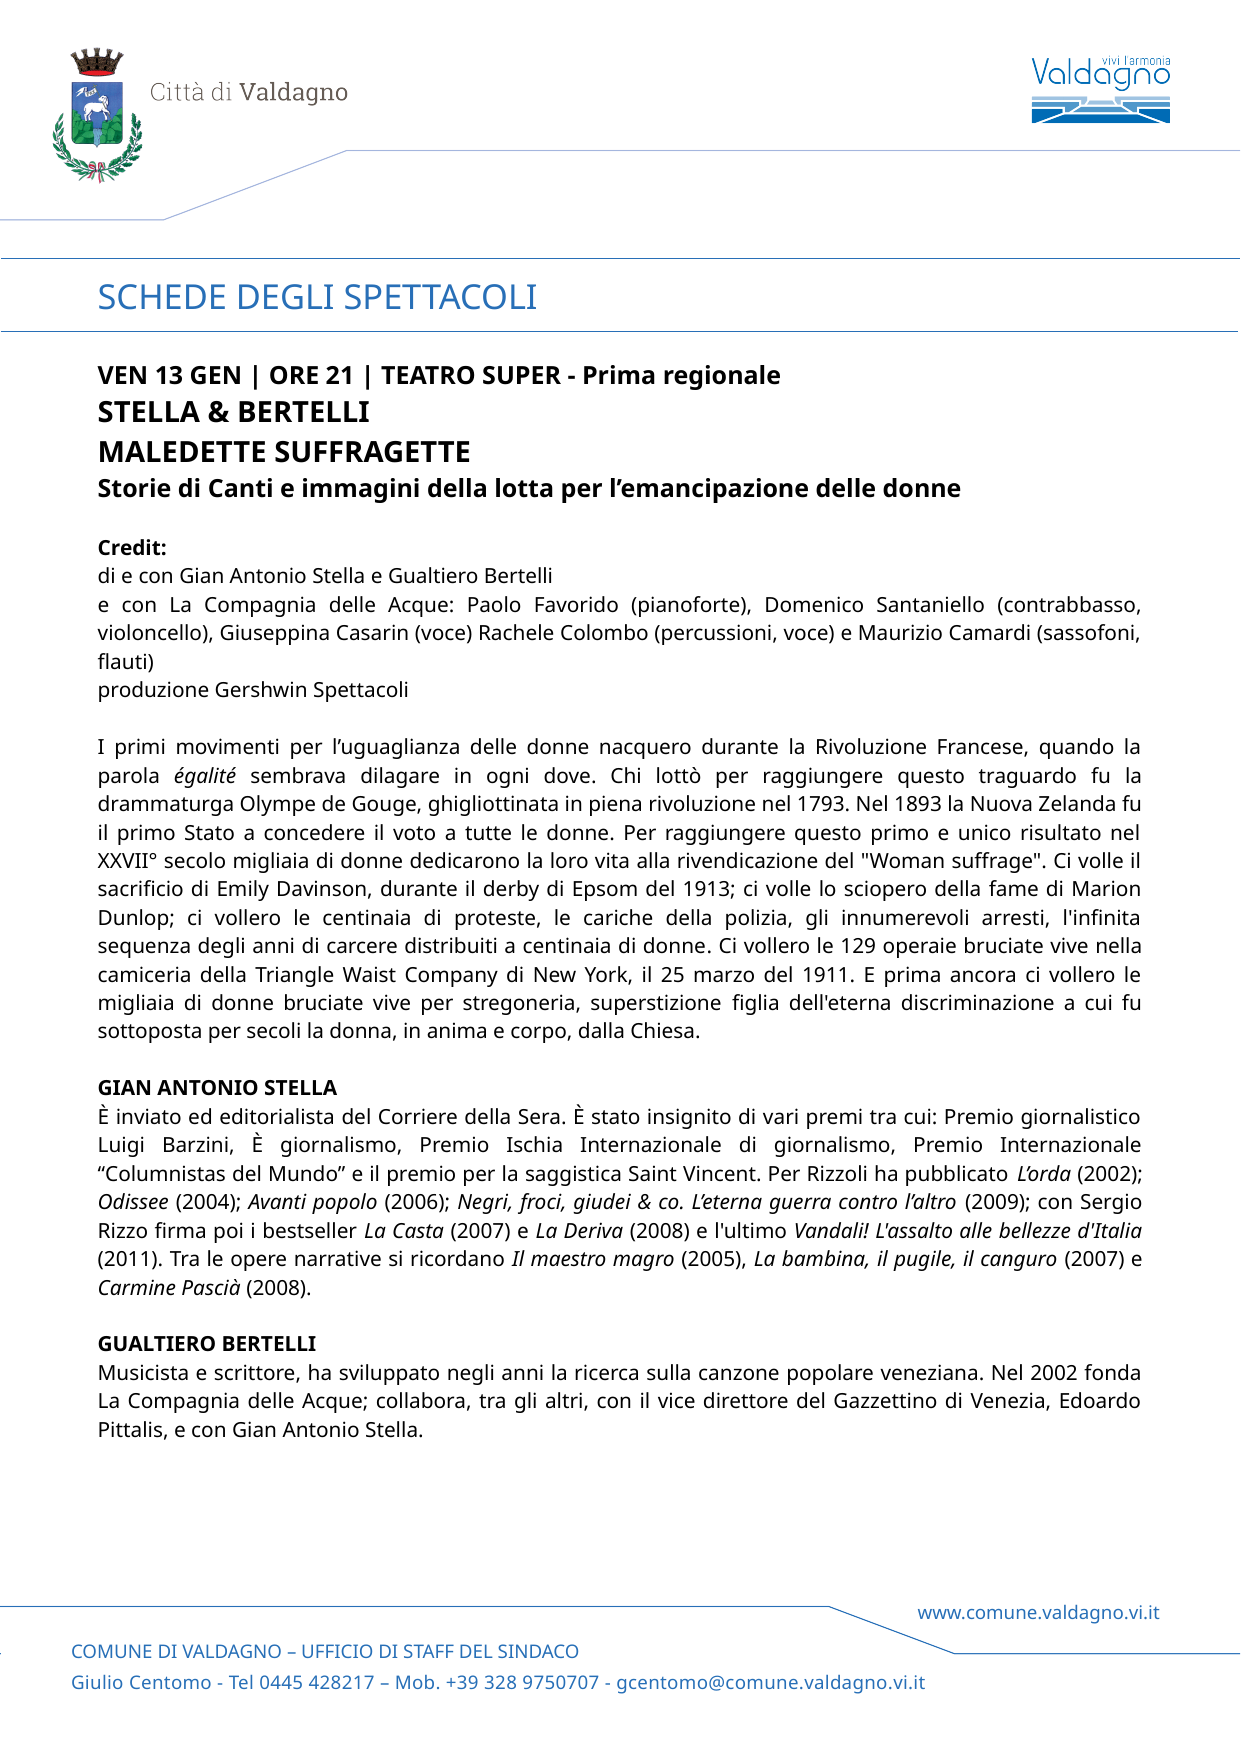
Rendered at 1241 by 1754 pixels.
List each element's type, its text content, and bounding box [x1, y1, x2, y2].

text e con La Compagnia delle Acque: Paolo Favorido (pianoforte), Domenico Santaniello (contrabbasso, violoncello), Giuseppina Casarin (voce) Rachele Colombo (percussioni, voce) e Maurizio Camardi (sassofoni, flauti) [97, 590, 1143, 675]
text SCHEDE DEGLI SPETTACOLI [97, 273, 1143, 320]
text STELLA & BERTELLI [97, 391, 1143, 431]
text GIAN ANTONIO STELLA [97, 1073, 1143, 1102]
text VEN 13 GEN | ORE 21 | TEATRO SUPER - Prima regionale [97, 357, 1143, 391]
text produzione Gershwin Spettacoli [97, 675, 1143, 704]
text MALEDETTE SUFFRAGETTE [97, 431, 1143, 471]
text di e con Gian Antonio Stella e Gualtiero Bertelli [97, 562, 1143, 590]
text Credit: [97, 533, 1143, 562]
picture [0, 0, 1241, 1695]
text È inviato ed editorialista del Corriere della Sera. È stato insignito di vari premi tra cui: Premio giornalistico Luigi Barzini, È giornalismo, Premio Ischia Internazionale di giornalismo, Premio Internazionale “Columnistas del Mundo” e il premio per la saggistica Saint Vincent. Per Rizzoli ha pubblicato L’orda (2002); Odissee (2004); Avanti popolo (2006); Negri, froci, giudei & co. L’eterna guerra contro l’altro (2009); con Sergio Rizzo firma poi i bestseller La Casta (2007) e La Deriva (2008) e l'ultimo Vandali! L'assalto alle bellezze d'Italia (2011). Tra le opere narrative si ricordano Il maestro magro (2005), La bambina, il pugile, il canguro (2007) e Carmine Pascià (2008). [97, 1102, 1143, 1301]
text Musicista e scrittore, ha sviluppato negli anni la ricerca sulla canzone popolare veneziana. Nel 2002 fonda La Compagnia delle Acque; collabora, tra gli altri, con il vice direttore del Gazzettino di Venezia, Edoardo Pittalis, e con Gian Antonio Stella. [97, 1358, 1143, 1443]
text I primi movimenti per l’uguaglianza delle donne nacquero durante la Rivoluzione Francese, quando la parola égalité sembrava dilagare in ogni dove. Chi lottò per raggiungere questo traguardo fu la drammaturga Olympe de Gouge, ghigliottinata in piena rivoluzione nel 1793. Nel 1893 la Nuova Zelanda fu il primo Stato a concedere il voto a tutte le donne. Per raggiungere questo primo e unico risultato nel XXVII° secolo migliaia di donne dedicarono la loro vita alla rivendicazione del "Woman suffrage". Ci volle il sacrificio di Emily Davinson, durante il derby di Epsom del 1913; ci volle lo sciopero della fame di Marion Dunlop; ci vollero le centinaia di proteste, le cariche della polizia, gli innumerevoli arresti, l'infinita sequenza degli anni di carcere distribuiti a centinaia di donne. Ci vollero le 129 operaie bruciate vive nella camiceria della Triangle Waist Company di New York, il 25 marzo del 1911. E prima ancora ci vollero le migliaia di donne bruciate vive per stregoneria, superstizione figlia dell'eterna discriminazione a cui fu sottoposta per secoli la donna, in anima e corpo, dalla Chiesa. [97, 704, 1143, 1045]
text GUALTIERO BERTELLI [97, 1329, 1143, 1358]
text Storie di Canti e immagini della lotta per l’emancipazione delle donne [97, 471, 1143, 505]
